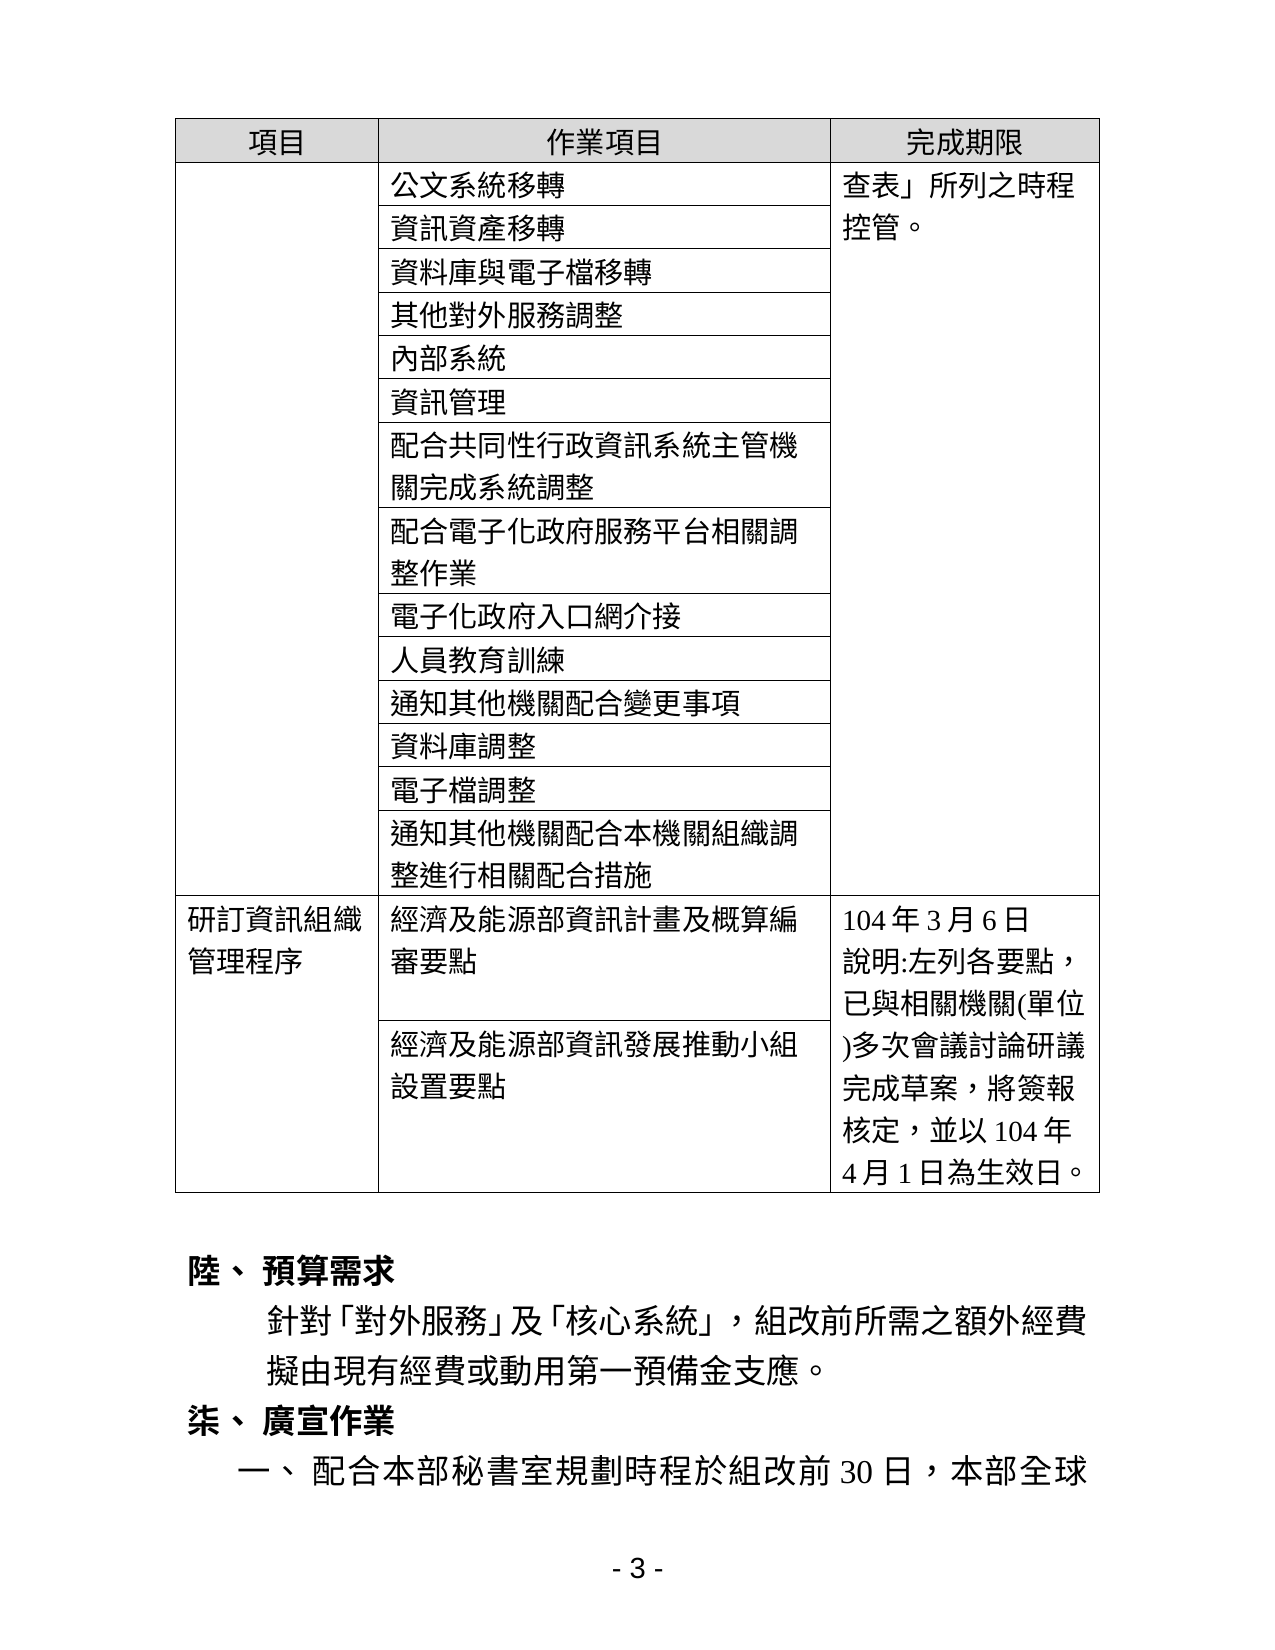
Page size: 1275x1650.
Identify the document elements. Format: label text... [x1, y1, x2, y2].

table_cell 配合共同性行政資訊系統主管機關完成系統調整 [379, 423, 830, 507]
list 預算需求 [187, 1243, 1087, 1293]
table_cell [176, 163, 378, 895]
table_cell 經濟及能源部資訊發展推動小組設置要點 [379, 1021, 830, 1192]
table_cell 104年3月6日 說明:左列各要點，已與相關機關(單位)多次會議討論研議完成草案，將簽報核定，並以104年4月1日為生效日。 [831, 896, 1099, 1192]
table_header 作業項目 [379, 119, 830, 162]
table_cell 資料庫調整 [379, 724, 830, 766]
table_cell 通知其他機關配合變更事項 [379, 681, 830, 723]
table_cell 配合電子化政府服務平台相關調整作業 [379, 508, 830, 593]
table_cell 內部系統 [379, 336, 830, 378]
table_header 項目 [176, 119, 378, 162]
table_cell 資料庫與電子檔移轉 [379, 249, 830, 292]
table_cell 研訂資訊組織管理程序 [176, 896, 378, 1192]
table_cell 資訊資產移轉 [379, 206, 830, 248]
list 配合本部秘書室規劃時程於組改前30日，本部全球 [237, 1443, 1087, 1493]
table_cell 經濟及能源部資訊計畫及概算編審要點 [379, 896, 830, 1020]
table_cell 通知其他機關配合本機關組織調整進行相關配合措施 [379, 811, 830, 895]
list 廣宣作業 [187, 1393, 1087, 1443]
table_cell 公文系統移轉 [379, 163, 830, 205]
text 針對「對外服務」及「核心系統」，組改前所需之額外經費擬由現有經費或動用第一預備金支應。 [266, 1293, 1087, 1393]
table_cell 資訊管理 [379, 379, 830, 422]
table_cell 人員教育訓練 [379, 637, 830, 679]
table_cell 查表」所列之時程控管。 [831, 163, 1099, 895]
table_cell 電子檔調整 [379, 767, 830, 809]
table_cell 電子化政府入口網介接 [379, 594, 830, 636]
table_header 完成期限 [831, 119, 1099, 162]
table_cell 其他對外服務調整 [379, 293, 830, 335]
